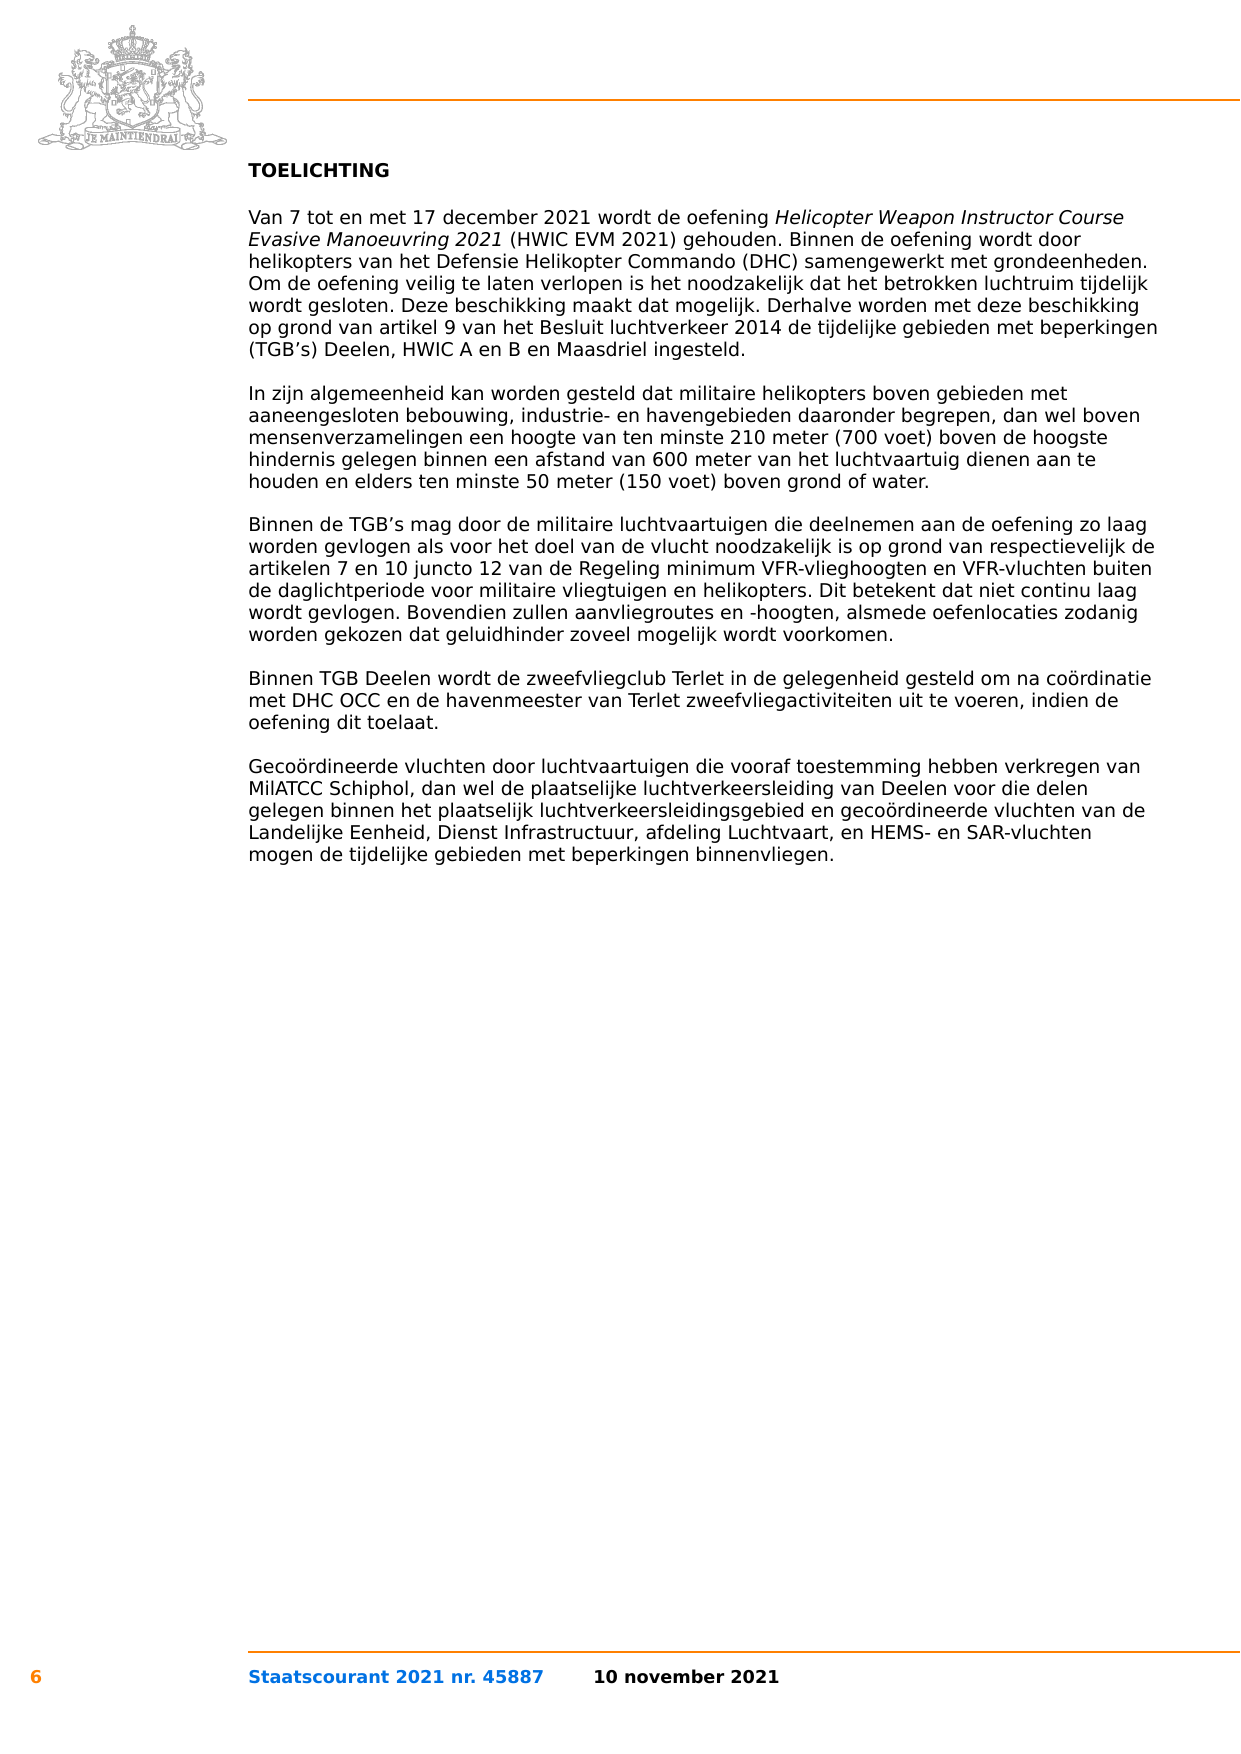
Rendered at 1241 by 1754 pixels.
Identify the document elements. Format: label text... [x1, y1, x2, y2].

picture [38, 25, 227, 150]
text Binnen TGB Deelen wordt de zweefvliegclub Terlet in de gelegenheid gesteld om na coördinatie met DHC OCC en de havenmeester van Terlet zweefvliegactiviteiten uit te voeren, indien de oefening dit toelaat. [248, 668, 1163, 734]
text Van 7 tot en met 17 december 2021 wordt de oefening Helicopter Weapon Instructor Course Evasive Manoeuvring 2021 (HWIC EVM 2021) gehouden. Binnen de oefening wordt door helikopters van het Defensie Helikopter Commando (DHC) samengewerkt met grondeenheden. Om de oefening veilig te laten verlopen is het noodzakelijk dat het betrokken luchtruim tijdelijk wordt gesloten. Deze beschikking maakt dat mogelijk. Derhalve worden met deze beschikking op grond van artikel 9 van het Besluit luchtverkeer 2014 de tijdelijke gebieden met beperkingen (TGB’s) Deelen, HWIC A en B en Maasdriel ingesteld. [248, 207, 1163, 361]
subtitle TOELICHTING [248, 160, 1163, 182]
text Binnen de TGB’s mag door de militaire luchtvaartuigen die deelnemen aan de oefening zo laag worden gevlogen als voor het doel van de vlucht noodzakelijk is op grond van respectievelijk de artikelen 7 en 10 juncto 12 van de Regeling minimum VFR-vlieghoogten en VFR-vluchten buiten de daglichtperiode voor militaire vliegtuigen en helikopters. Dit betekent dat niet continu laag wordt gevlogen. Bovendien zullen aanvliegroutes en -hoogten, alsmede oefenlocaties zodanig worden gekozen dat geluidhinder zoveel mogelijk wordt voorkomen. [248, 514, 1163, 646]
text Gecoördineerde vluchten door luchtvaartuigen die vooraf toestemming hebben verkregen van MilATCC Schiphol, dan wel de plaatselijke luchtverkeersleiding van Deelen voor die delen gelegen binnen het plaatselijk luchtverkeersleidingsgebied en gecoördineerde vluchten van de Landelijke Eenheid, Dienst Infrastructuur, afdeling Luchtvaart, en HEMS- en SAR-vluchten mogen de tijdelijke gebieden met beperkingen binnenvliegen. [248, 756, 1163, 866]
text In zijn algemeenheid kan worden gesteld dat militaire helikopters boven gebieden met aaneengesloten bebouwing, industrie- en havengebieden daaronder begrepen, dan wel boven mensenverzamelingen een hoogte van ten minste 210 meter (700 voet) boven de hoogste hindernis gelegen binnen een afstand van 600 meter van het luchtvaartuig dienen aan te houden en elders ten minste 50 meter (150 voet) boven grond of water. [248, 383, 1163, 492]
